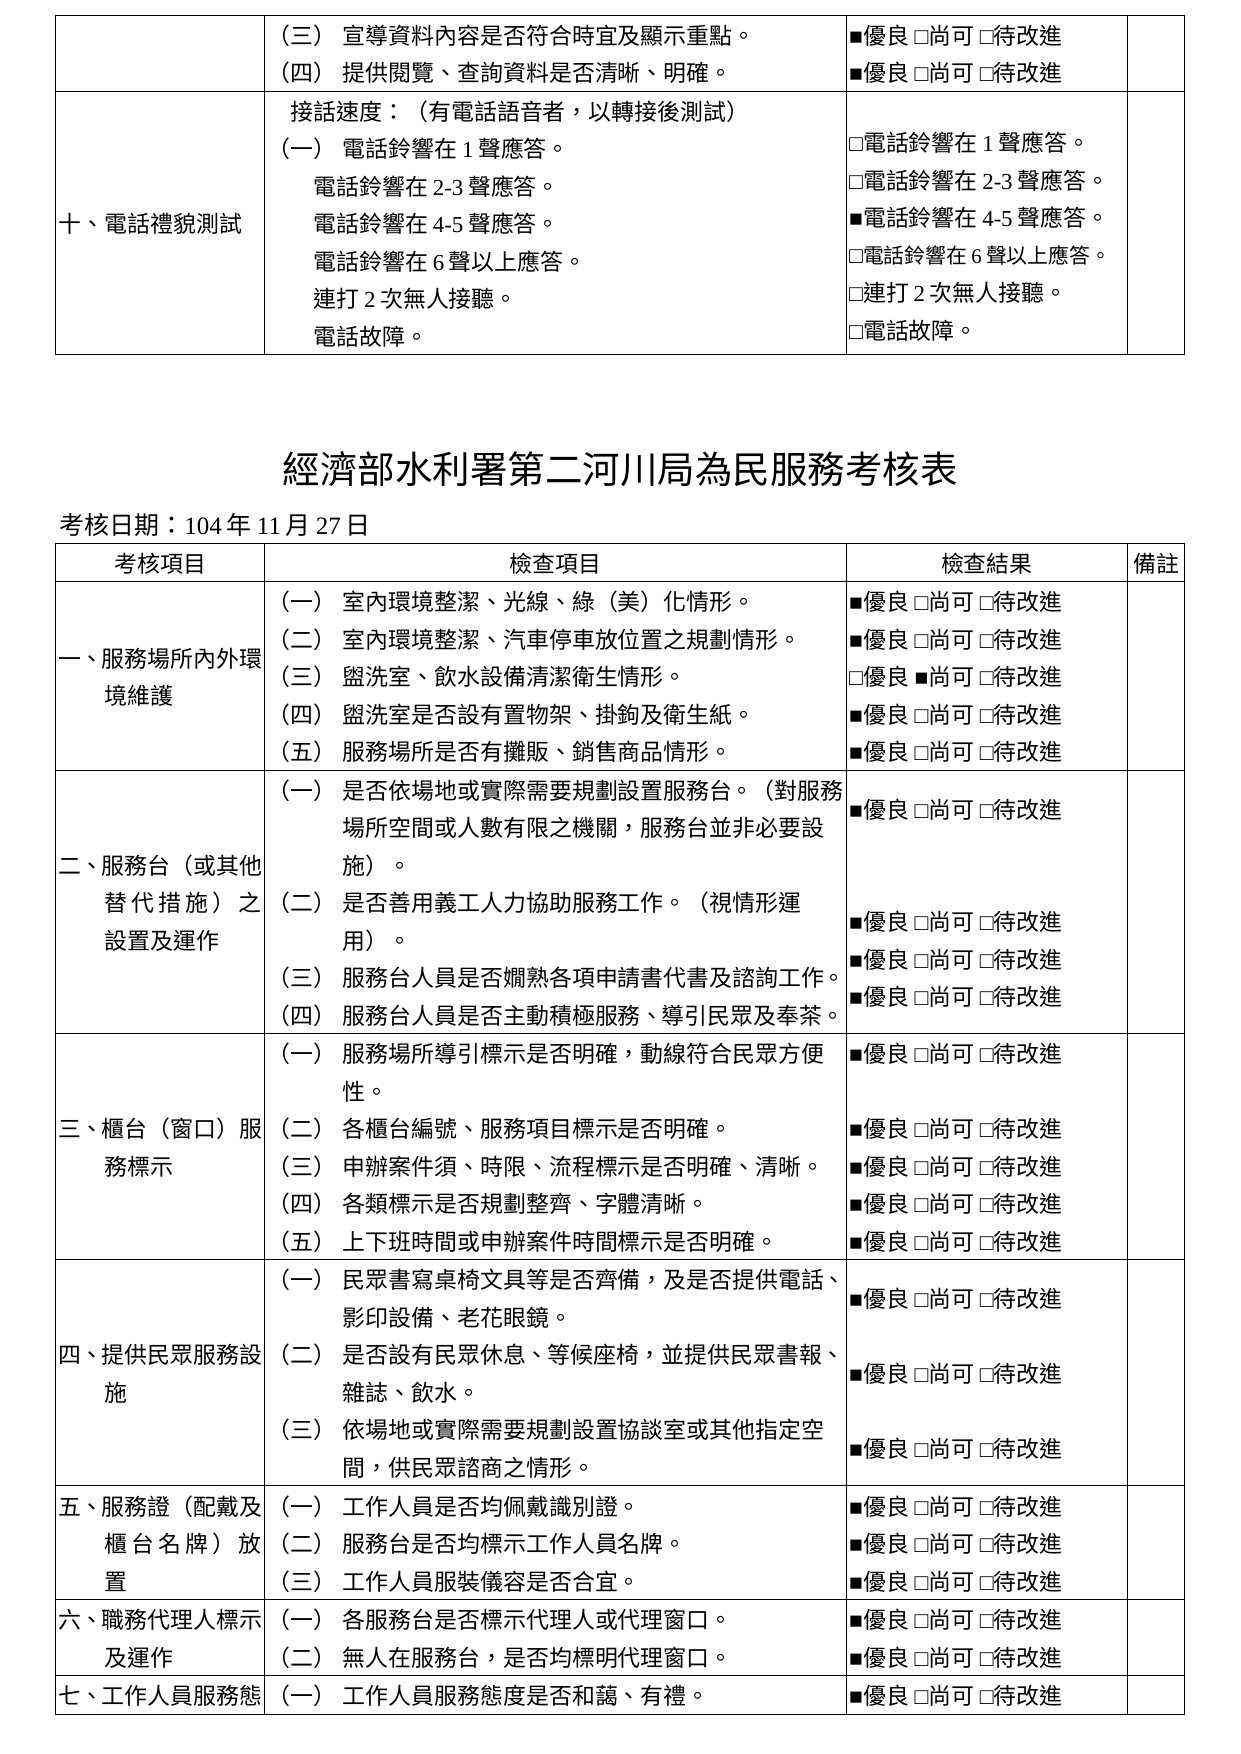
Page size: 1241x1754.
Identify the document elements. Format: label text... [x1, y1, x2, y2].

table_cell [56, 16, 264, 91]
table_cell 宣導資料放置是否適中、明顯。 宣導資料是否分類依序置放。 宣導資料內容是否符合時宜及顯示重點。 提供閱覽、查詢資料是否清晰、明確。 [265, 16, 846, 91]
table_cell [1128, 16, 1184, 91]
table_header 備註 [1128, 544, 1184, 581]
table_cell 各服務台是否標示代理人或代理窗口。 無人在服務台，是否均標明代理窗口。 [265, 1600, 846, 1675]
table_cell ■優良 □尚可 □待改進 ■優良 □尚可 □待改進 □優良 ■尚可 □待改進 ■優良 □尚可 □待改進 ■優良 □尚可 □待改進 [847, 582, 1127, 770]
table_cell [1128, 1486, 1184, 1599]
table_cell 三、櫃台（窗口）服務標示 [56, 1034, 264, 1259]
table_cell [1128, 1676, 1184, 1713]
table_cell ■優良 □尚可 □待改進 ■優良 □尚可 □待改進 [847, 16, 1127, 91]
table_header 考核項目 [56, 544, 264, 581]
table_cell [1128, 1034, 1184, 1259]
table_cell [1128, 771, 1184, 1033]
table_cell ■優良 □尚可 □待改進 ■優良 □尚可 □待改進 ■優良 □尚可 □待改進 [847, 1486, 1127, 1599]
table_cell [1128, 1260, 1184, 1485]
table_cell 四、提供民眾服務設施 [56, 1260, 264, 1485]
table_header 檢查結果 [847, 544, 1127, 581]
table_cell 六、職務代理人標示及運作 [56, 1600, 264, 1675]
table_cell 服務場所導引標示是否明確，動線符合民眾方便性。 各櫃台編號、服務項目標示是否明確。 申辦案件須、時限、流程標示是否明確、清晰。 各類標示是否規劃整齊、字體清晰。 上下班時間或申辦案件時間標示是否明確。 [265, 1034, 846, 1259]
table_cell 十、電話禮貌測試 [56, 92, 264, 354]
text 考核日期：104年11月27日 [59, 505, 1181, 543]
table_cell 一、服務場所內外環境維護 [56, 582, 264, 770]
table_cell 是否依場地或實際需要規劃設置服務台。（對服務場所空間或人數有限之機關，服務台並非必要設施）。 是否善用義工人力協助服務工作。（視情形運用）。 服務台人員是否嫺熟各項申請書代書及諮詢工作。 服務台人員是否主動積極服務、導引民眾及奉茶。 [265, 771, 846, 1033]
table_cell ■優良 □尚可 □待改進 ■優良 □尚可 □待改進 ■優良 □尚可 □待改進 ■優良 □尚可 □待改進 ■優良 □尚可 □待改進 [847, 1034, 1127, 1259]
table_cell 七、工作人員服務態 [56, 1676, 264, 1713]
table_cell 民眾書寫桌椅文具等是否齊備，及是否提供電話、影印設備、老花眼鏡。 是否設有民眾休息、等候座椅，並提供民眾書報、雜誌、飲水。 依場地或實際需要規劃設置協談室或其他指定空間，供民眾諮商之情形。 [265, 1260, 846, 1485]
table_cell 室內環境整潔、光線、綠（美）化情形。 室內環境整潔、汽車停車放位置之規劃情形。 盥洗室、飲水設備清潔衛生情形。 盥洗室是否設有置物架、掛鉤及衛生紙。 服務場所是否有攤販、銷售商品情形。 [265, 582, 846, 770]
table_cell ■優良 □尚可 □待改進 [847, 1676, 1127, 1713]
table_cell 五、服務證（配戴及櫃台名牌）放置 [56, 1486, 264, 1599]
table_cell 接話速度：（有電話語音者，以轉接後測試） 電話鈴響在1聲應答。 電話鈴響在2-3聲應答。 電話鈴響在4-5聲應答。 電話鈴響在6聲以上應答。 連打2次無人接聽。 電話故障。 [265, 92, 846, 354]
table_cell ■優良 □尚可 □待改進 ■優良 □尚可 □待改進 ■優良 □尚可 □待改進 ■優良 □尚可 □待改進 [847, 771, 1127, 1033]
text 經濟部水利署第二河川局為民服務考核表 [59, 430, 1181, 505]
table_cell 工作人員是否均佩戴識別證。 服務台是否均標示工作人員名牌。 工作人員服裝儀容是否合宜。 [265, 1486, 846, 1599]
table_cell □電話鈴響在1聲應答。 □電話鈴響在2-3聲應答。 ■電話鈴響在4-5聲應答。 □電話鈴響在6聲以上應答。 □連打2次無人接聽。 □電話故障。 [847, 92, 1127, 354]
table_cell [1128, 92, 1184, 354]
table_cell 工作人員服務態度是否和藹、有禮。 工作人員答復詢問是否熱忱、盡責。 工作人員受（處）理案件是否快速有效率。 工作人員服勤狀況是否良好，未因看報、飲食、聊天而怠慢民眾。 [265, 1676, 846, 1713]
table_cell ■優良 □尚可 □待改進 ■優良 □尚可 □待改進 [847, 1600, 1127, 1675]
table_header 檢查項目 [265, 544, 846, 581]
table_cell [1128, 582, 1184, 770]
table_cell ■優良 □尚可 □待改進 ■優良 □尚可 □待改進 ■優良 □尚可 □待改進 [847, 1260, 1127, 1485]
table_cell 二、服務台（或其他替代措施）之設置及運作 [56, 771, 264, 1033]
table_cell [1128, 1600, 1184, 1675]
